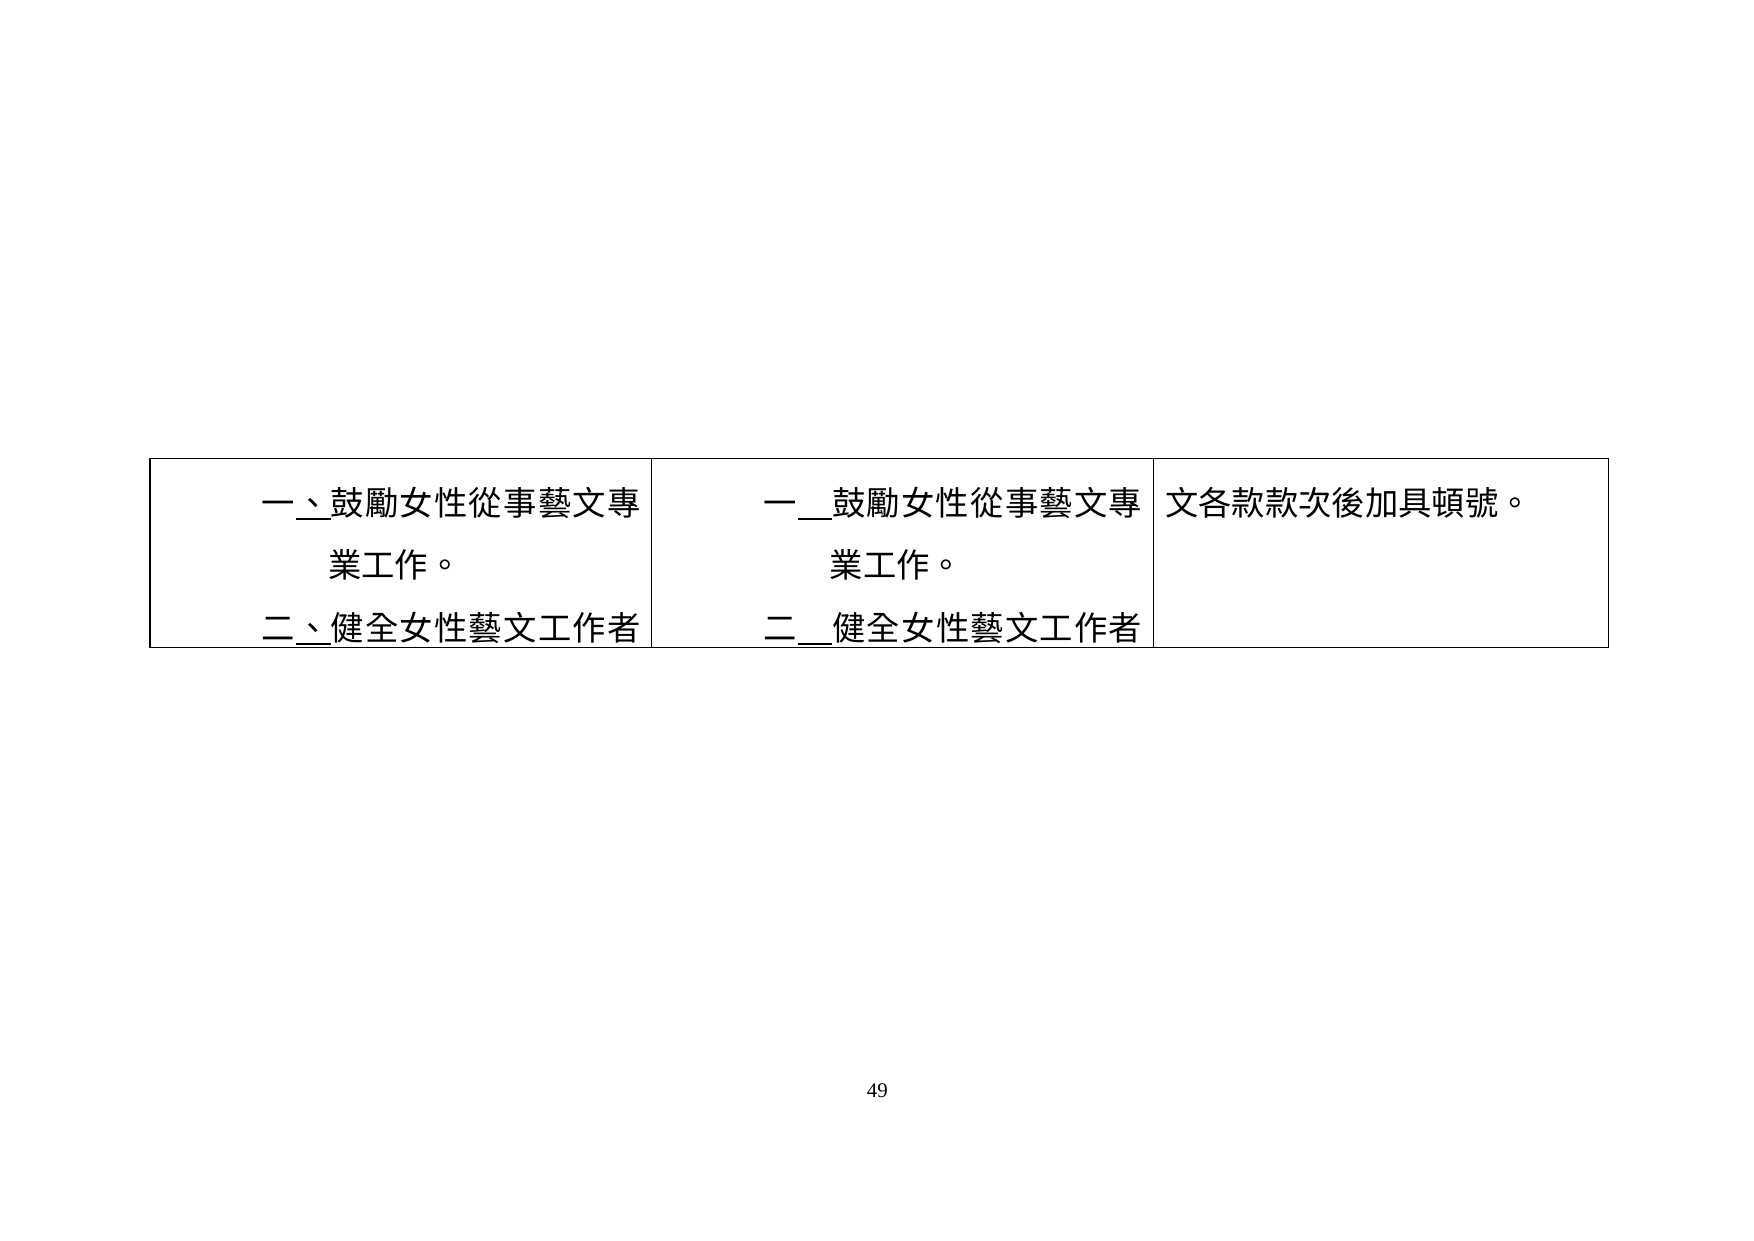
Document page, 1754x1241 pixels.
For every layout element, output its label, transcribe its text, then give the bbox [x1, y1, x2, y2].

table_cell 文各款款次後加具頓號。 [1154, 459, 1608, 647]
table_cell 一 鼓勵女性從事藝文專業工作。 二 健全女性藝文工作者 [652, 459, 1153, 647]
table_cell 一、鼓勵女性從事藝文專業工作。 二、健全女性藝文工作者 [151, 459, 651, 647]
